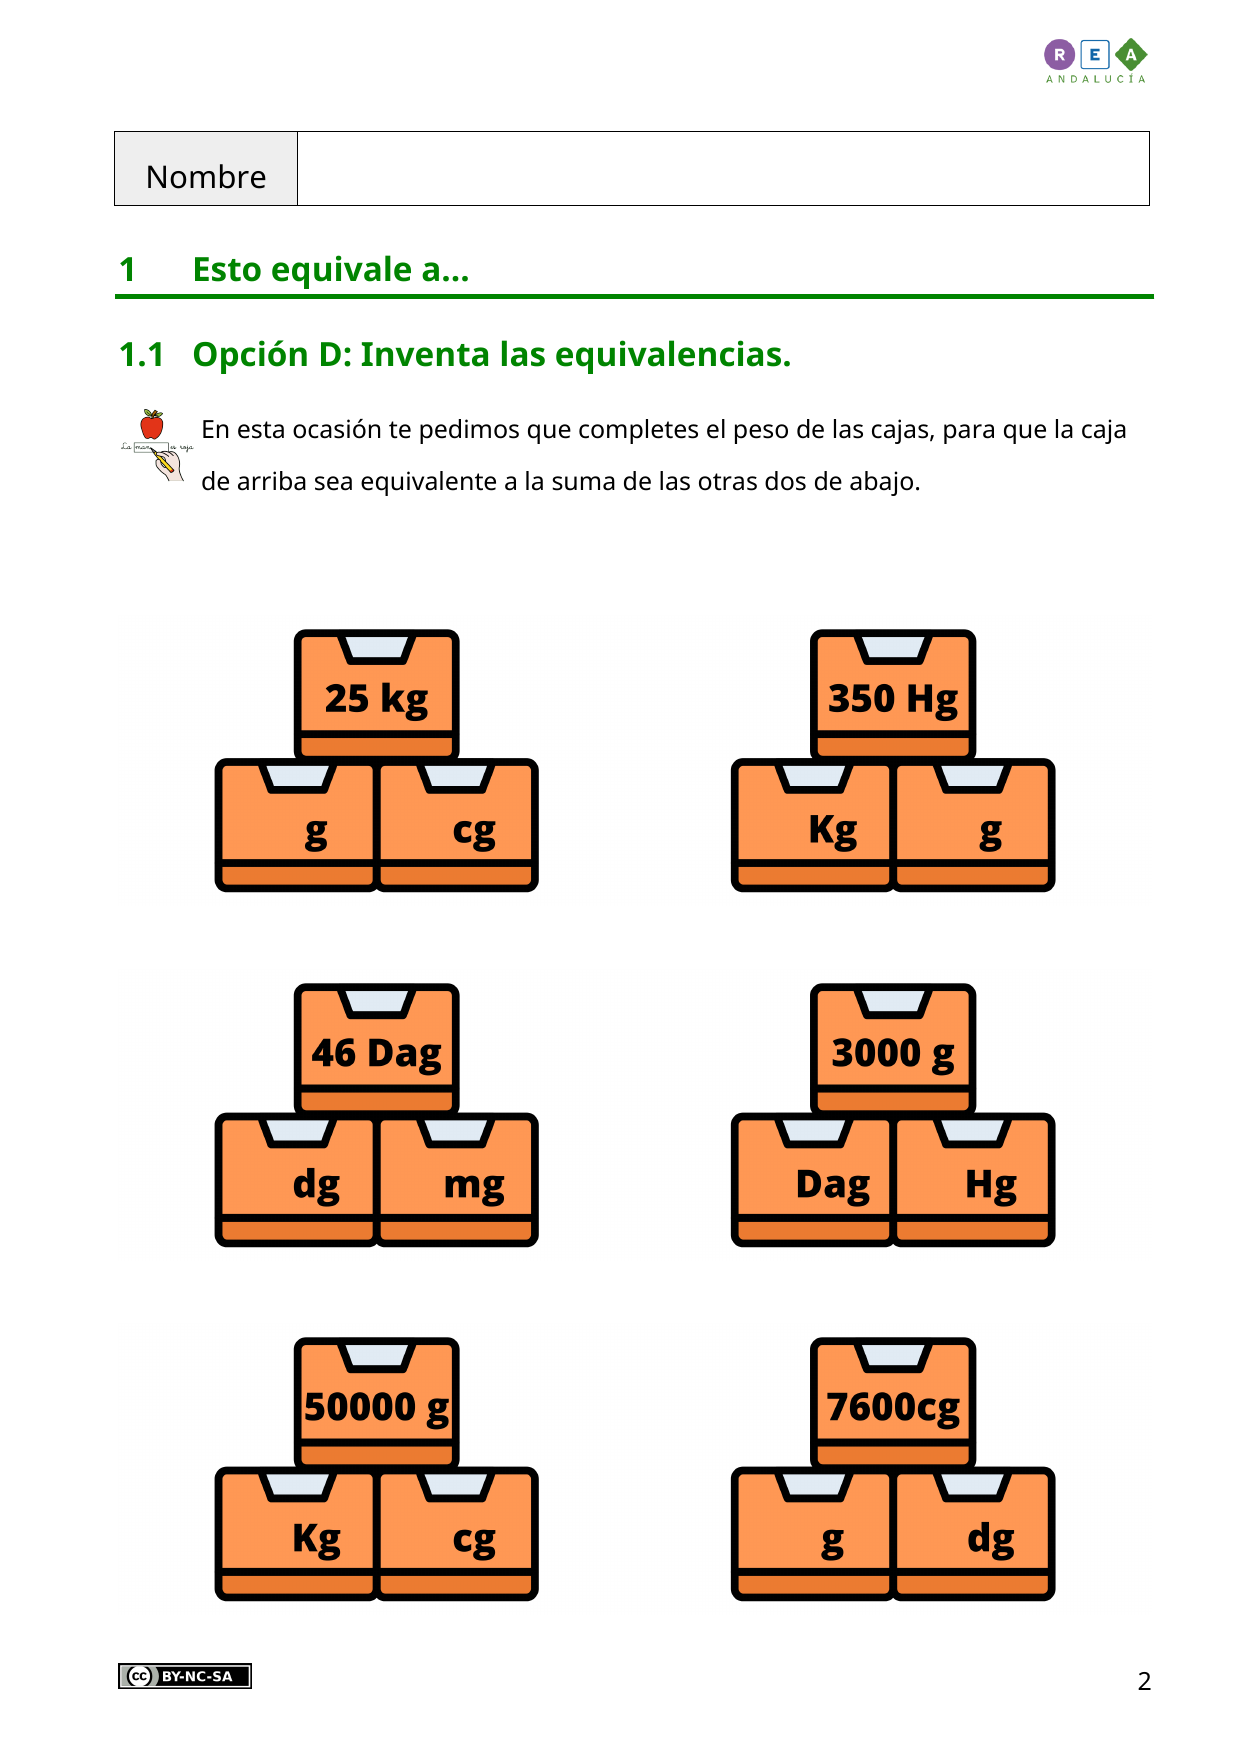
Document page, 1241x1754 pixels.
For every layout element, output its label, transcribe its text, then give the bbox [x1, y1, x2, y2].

table_header [118, 583, 635, 615]
table_header [635, 906, 1152, 938]
table_cell [635, 938, 1152, 969]
picture [118, 615, 1152, 906]
table_cell [118, 938, 635, 969]
table_cell [118, 1615, 635, 1646]
table_cell [635, 1261, 1152, 1292]
subtitle Opción D: Inventa las equivalencias. [118, 331, 1152, 376]
picture [1039, 33, 1152, 88]
table_header [118, 906, 635, 938]
picture [118, 969, 1152, 1261]
text En esta ocasión te pedimos que completes el peso de las cajas, para que la caja de arriba sea equivalente a la suma de las otras dos de abajo. [201, 412, 1152, 497]
table_cell [635, 1292, 1152, 1323]
table_cell [118, 1261, 635, 1292]
picture [118, 1323, 1152, 1615]
picture [118, 404, 196, 482]
picture [118, 1663, 536, 1698]
subtitle Esto equivale a... [115, 242, 1154, 294]
table_header [635, 583, 1152, 615]
table_cell [118, 1292, 635, 1323]
table_cell [635, 1615, 1152, 1646]
